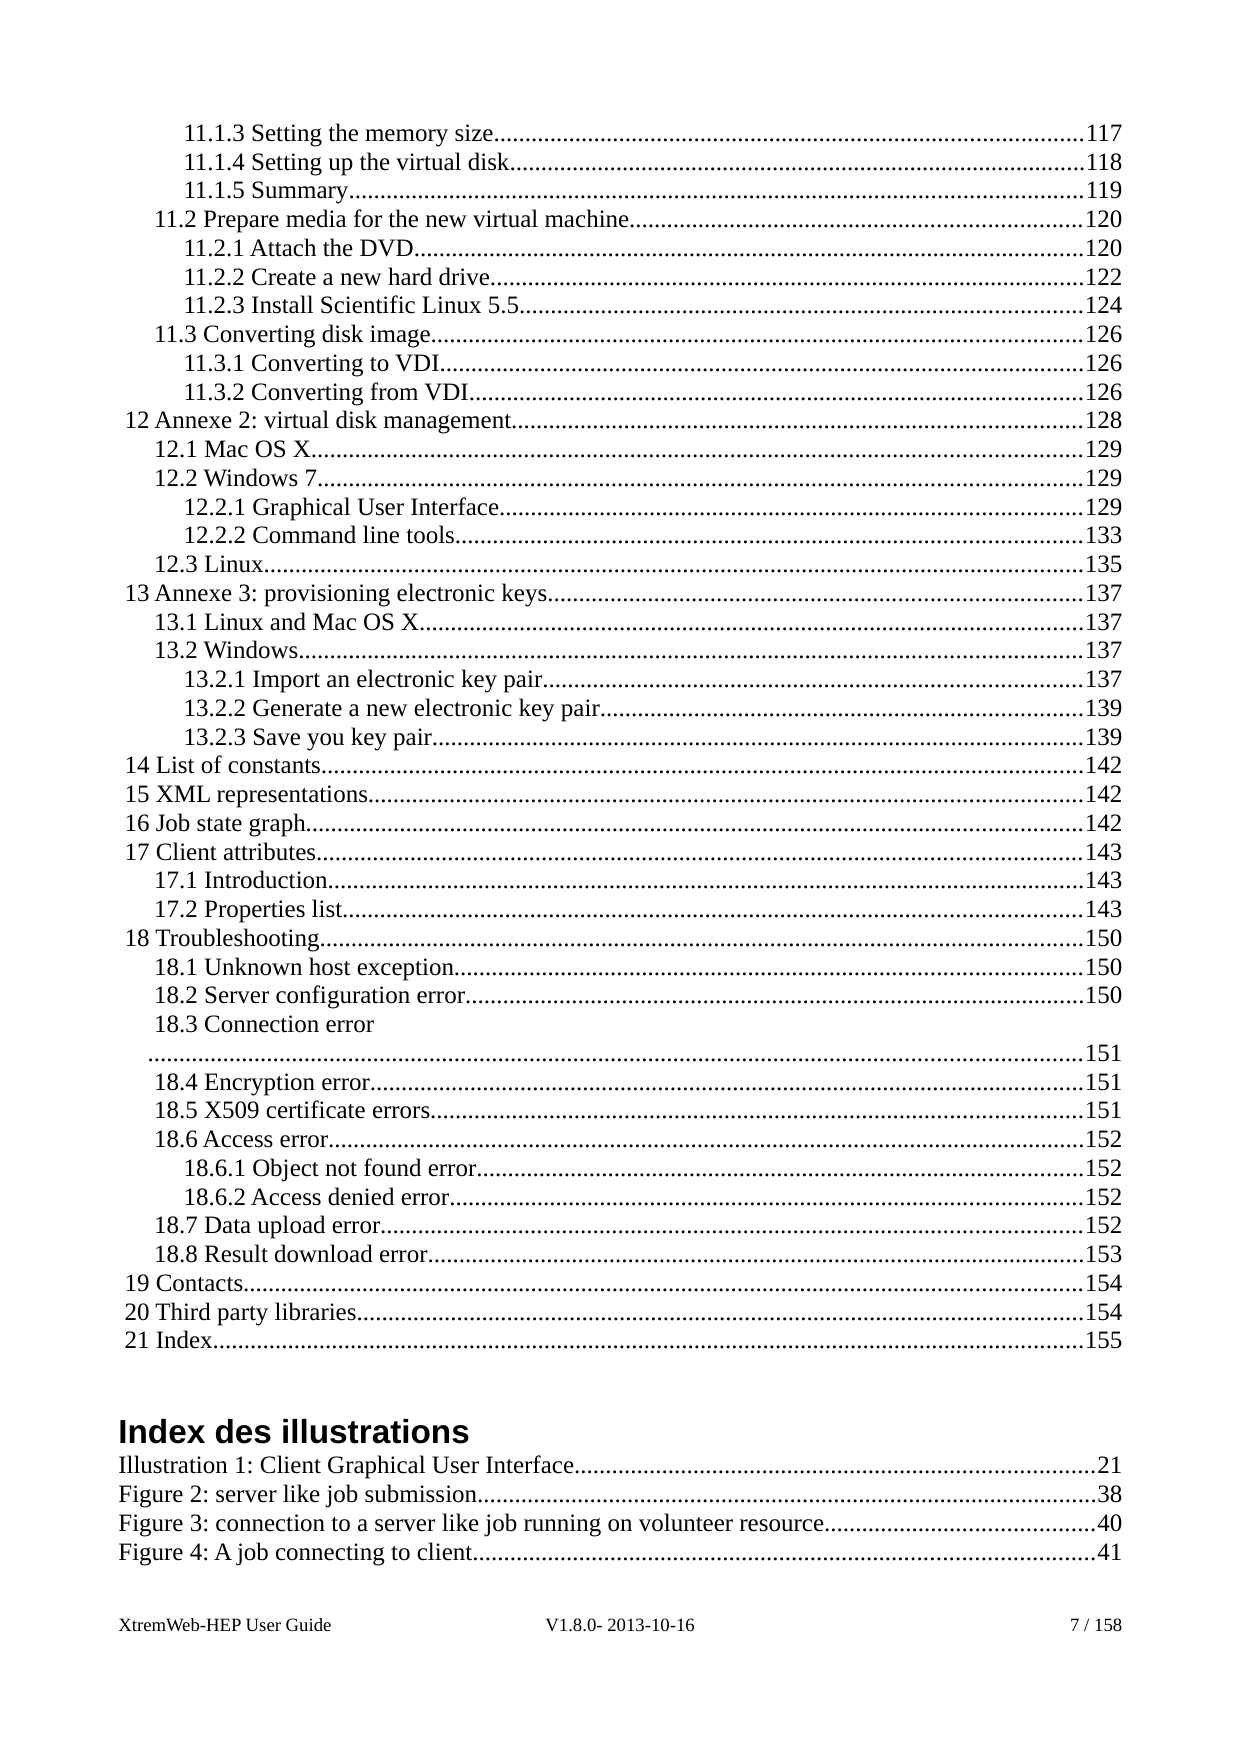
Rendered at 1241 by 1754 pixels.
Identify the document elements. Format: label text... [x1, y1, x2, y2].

text 11.1.5 Summary 119 [177, 176, 1122, 204]
text 11.1.4 Setting up the virtual disk 118 [177, 147, 1122, 176]
text 18.4 Encryption error 151 [148, 1067, 1122, 1096]
text 17 Client attributes 143 [118, 837, 1122, 866]
subtitle Index des illustrations [118, 1412, 1122, 1450]
text 17.1 Introduction 143 [148, 866, 1122, 894]
text 12.2 Windows 7 129 [148, 463, 1122, 492]
text 11.2.1 Attach the DVD 120 [177, 233, 1122, 262]
text Figure 2: server like job submission 38 [118, 1479, 1122, 1508]
text 13.2 Windows 137 [148, 636, 1122, 664]
text 11.3 Converting disk image 126 [148, 319, 1122, 348]
text Illustration 1: Client Graphical User Interface 21 [118, 1450, 1122, 1479]
text 18.2 Server configuration error 150 [148, 981, 1122, 1009]
text 11.2.3 Install Scientific Linux 5.5 124 [177, 291, 1122, 319]
text 13 Annexe 3: provisioning electronic keys 137 [118, 578, 1122, 607]
text 13.2.1 Import an electronic key pair 137 [177, 664, 1122, 693]
text 13.2.2 Generate a new electronic key pair 139 [177, 693, 1122, 722]
text 11.3.2 Converting from VDI 126 [177, 377, 1122, 406]
text 20 Third party libraries 154 [118, 1297, 1122, 1326]
text 12.1 Mac OS X 129 [148, 434, 1122, 463]
text 18.6 Access error 152 [148, 1124, 1122, 1153]
text 18.5 X509 certificate errors 151 [148, 1096, 1122, 1124]
text 18.1 Unknown host exception 150 [148, 952, 1122, 981]
text 18.8 Result download error 153 [148, 1239, 1122, 1268]
text 18 Troubleshooting 150 [118, 923, 1122, 952]
text 11.1.3 Setting the memory size 117 [177, 118, 1122, 147]
text 11.2 Prepare media for the new virtual machine 120 [148, 204, 1122, 233]
text 12.2.1 Graphical User Interface 129 [177, 492, 1122, 521]
text 13.2.3 Save you key pair 139 [177, 722, 1122, 751]
text 13.1 Linux and Mac OS X 137 [148, 607, 1122, 636]
text 21 Index 155 [118, 1326, 1122, 1354]
text 17.2 Properties list 143 [148, 894, 1122, 923]
text 15 XML representations 142 [118, 779, 1122, 808]
text 18.6.2 Access denied error 152 [177, 1182, 1122, 1211]
text 18.6.1 Object not found error 152 [177, 1153, 1122, 1182]
text 16 Job state graph 142 [118, 808, 1122, 837]
text 12 Annexe 2: virtual disk management 128 [118, 406, 1122, 434]
text Figure 3: connection to a server like job running on volunteer resource 40 [118, 1508, 1122, 1537]
text Figure 4: A job connecting to client 41 [118, 1537, 1122, 1565]
text 19 Contacts 154 [118, 1268, 1122, 1297]
text 11.3.1 Converting to VDI 126 [177, 348, 1122, 377]
text 12.2.2 Command line tools 133 [177, 521, 1122, 549]
text 14 List of constants 142 [118, 751, 1122, 779]
text 18.7 Data upload error 152 [148, 1211, 1122, 1239]
text 12.3 Linux 135 [148, 549, 1122, 578]
text 11.2.2 Create a new hard drive. 122 [177, 262, 1122, 291]
text 18.3 Connection error 151 [148, 1009, 1122, 1067]
